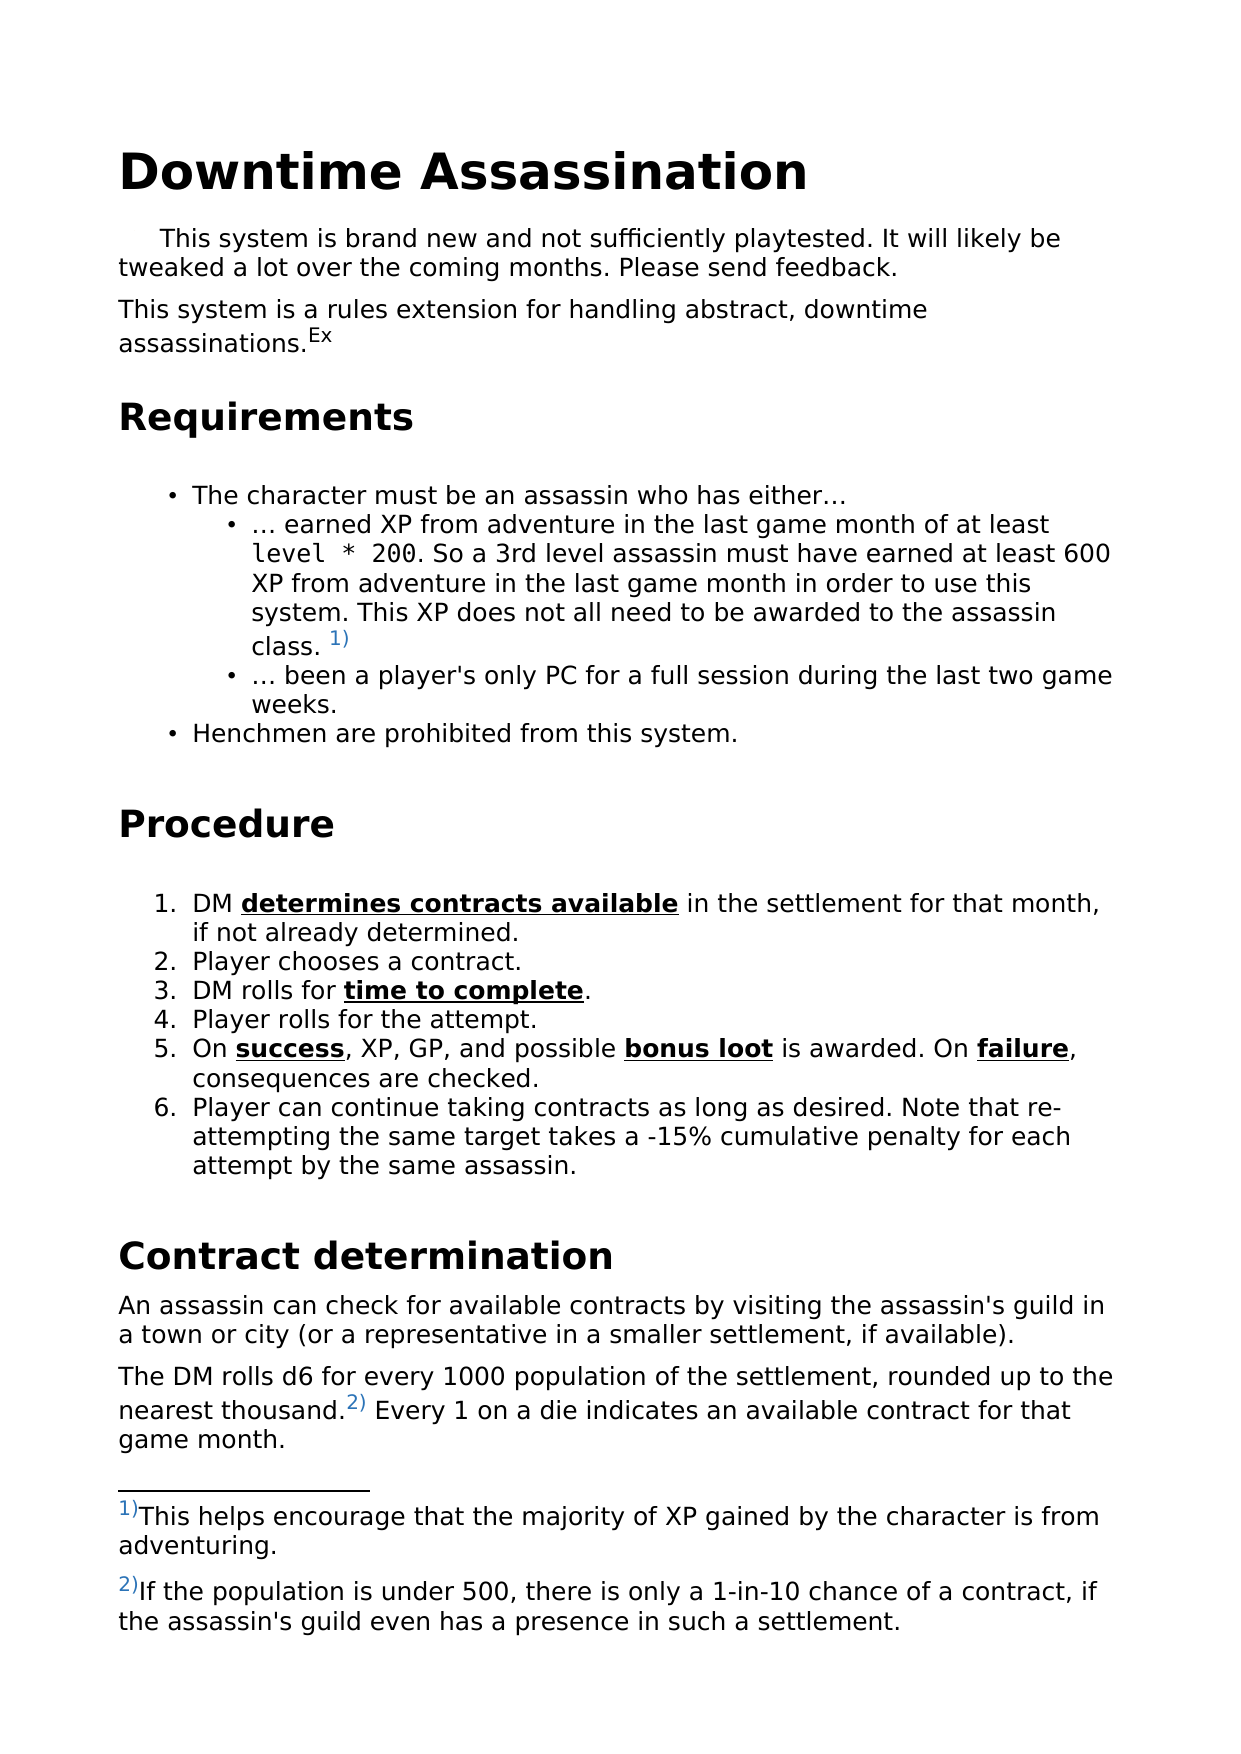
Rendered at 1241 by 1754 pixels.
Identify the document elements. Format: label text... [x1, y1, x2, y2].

list DM determines contracts available in the settlement for that month, if not already determined. [177, 889, 1122, 947]
list Player rolls for the attempt. [177, 1005, 1122, 1034]
text This system is a rules extension for handling abstract, downtime assassinations.Ex [118, 295, 1122, 358]
text The DM rolls d6 for every 1000 population of the settlement, rounded up to the nearest thousand. Every 1 on a die indicates an available contract for that game month. [118, 1362, 1122, 1454]
list Player chooses a contract. [177, 947, 1122, 976]
list … earned XP from adventure in the last game month of at least level * 200. So a 3rd level assassin must have earned at least 600 XP from adventure in the last game month in order to use this system. This XP does not all need to be awarded to the assassin class. [236, 510, 1122, 661]
list The character must be an assassin who has either… [177, 481, 1122, 510]
list DM rolls for time to complete. [177, 976, 1122, 1005]
text An assassin can check for available contracts by visiting the assassin's guild in a town or city (or a representative in a smaller settlement, if available). [118, 1291, 1122, 1349]
list This helps encourage that the majority of XP gained by the character is from adventuring. [118, 1497, 1122, 1560]
text This system is brand new and not sufficiently playtested. It will likely be tweaked a lot over the coming months. Please send feedback. [118, 214, 1122, 282]
list Henchmen are prohibited from this system. [177, 719, 1122, 749]
subtitle Requirements [118, 396, 1122, 439]
subtitle Downtime Assassination [118, 143, 1122, 201]
list … been a player's only PC for a full session during the last two game weeks. [236, 661, 1122, 719]
subtitle Procedure [118, 803, 1122, 847]
list On success, XP, GP, and possible bonus loot is awarded. On failure, consequences are checked. [177, 1034, 1122, 1093]
text If the population is under 500, there is only a 1-in-10 chance of a contract, if the assassin's guild even has a presence in such a settlement. [118, 1573, 1122, 1636]
subtitle Contract determination [118, 1235, 1122, 1278]
list Player can continue taking contracts as long as desired. Note that re-attempting the same target takes a -15% cumulative penalty for each attempt by the same assassin. [177, 1093, 1122, 1180]
